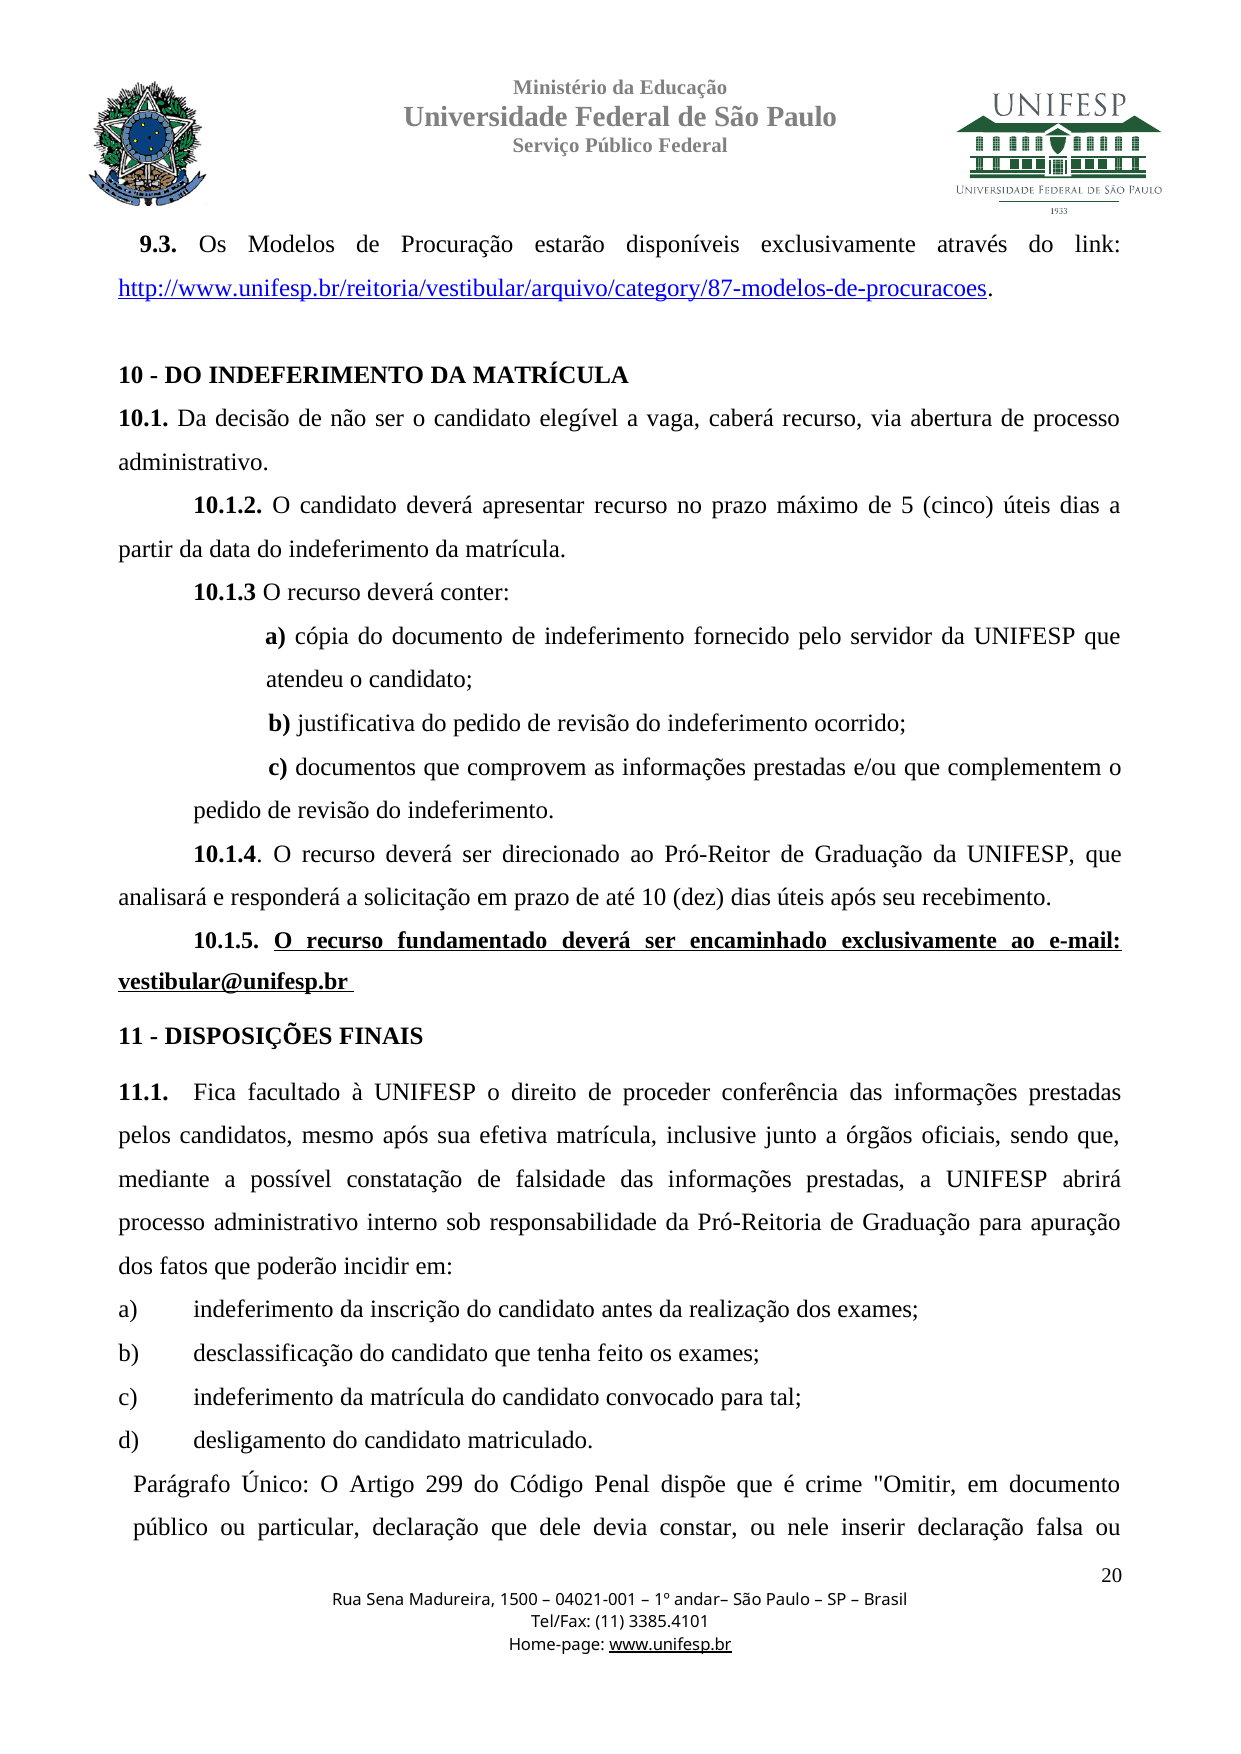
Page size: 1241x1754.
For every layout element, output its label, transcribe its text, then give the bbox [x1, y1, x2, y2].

text c) indeferimento da matrícula do candidato convocado para tal; [118, 1381, 1122, 1410]
text 10 - DO INDEFERIMENTO DA MATRÍCULA [118, 359, 1122, 388]
text 10.1.2. O candidato deverá apresentar recurso no prazo máximo de 5 (cinco) úteis dias a partir da data do indeferimento da matrícula. [118, 490, 1122, 563]
text 9.3. Os Modelos de Procuração estarão disponíveis exclusivamente através do link: http://www.unifesp.br/reitoria/vestibular/arquivo/category/87-modelos-de-procuracoes. [118, 229, 1122, 301]
text c) documentos que comprovem as informações prestadas e/ou que complementem o pedido de revisão do indeferimento. [193, 751, 1122, 824]
text a) cópia do documento de indeferimento fornecido pelo servidor da UNIFESP que atendeu o candidato; [265, 621, 1122, 693]
text d) desligamento do candidato matriculado. [118, 1425, 1122, 1454]
text 10.1.3 O recurso deverá conter: [118, 577, 1122, 606]
text 11 - DISPOSIÇÕES FINAIS [118, 1021, 1122, 1049]
text 11.1. Fica facultado à UNIFESP o direito de proceder conferência das informações prestadas pelos candidatos, mesmo após sua efetiva matrícula, inclusive junto a órgãos oficiais, sendo que, mediante a possível constatação de falsidade das informações prestadas, a UNIFESP abrirá processo administrativo interno sob responsabilidade da Pró-Reitoria de Graduação para apuração dos fatos que poderão incidir em: [118, 1077, 1122, 1280]
text 10.1.4. O recurso deverá ser direcionado ao Pró-Reitor de Graduação da UNIFESP, que analisará e responderá a solicitação em prazo de até 10 (dez) dias úteis após seu recebimento. [118, 838, 1122, 911]
text a) indeferimento da inscrição do candidato antes da realização dos exames; [118, 1294, 1122, 1323]
text 10.1. Da decisão de não ser o candidato elegível a vaga, caberá recurso, via abertura de processo administrativo. [118, 403, 1122, 476]
picture [84, 76, 213, 211]
text b) justificativa do pedido de revisão do indeferimento ocorrido; [193, 708, 1122, 737]
text 10.1.5. O recurso fundamentado deverá ser encaminhado exclusivamente ao e-mail: vestibular@unifesp.br [118, 926, 1122, 994]
text Parágrafo Único: O Artigo 299 do Código Penal dispõe que é crime "Omitir, em documento público ou particular, declaração que dele devia constar, ou nele inserir declaração falsa ou [133, 1468, 1122, 1541]
text b) desclassificação do candidato que tenha feito os exames; [118, 1338, 1122, 1367]
